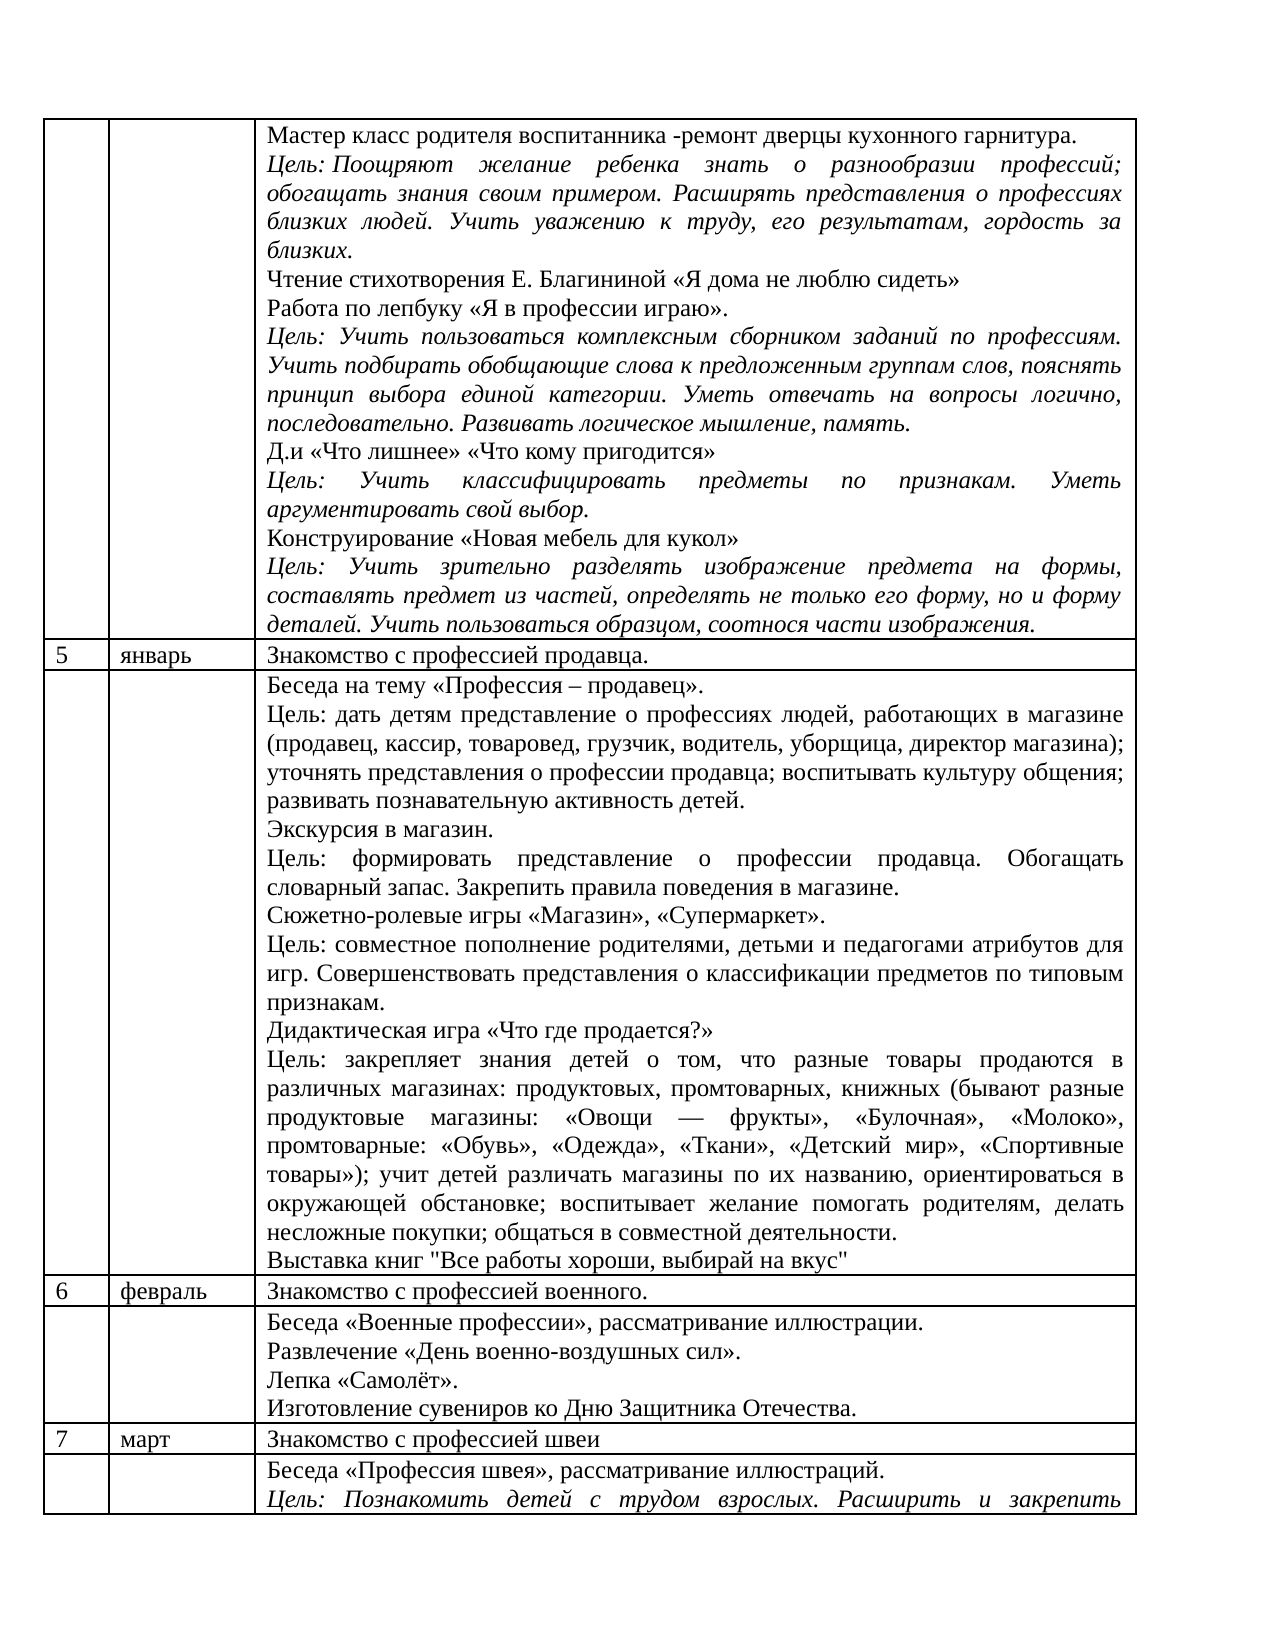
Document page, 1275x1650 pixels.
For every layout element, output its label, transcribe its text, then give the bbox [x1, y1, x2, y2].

table_cell 7 [45, 1424, 108, 1453]
table_cell [45, 1455, 108, 1513]
table_cell март [110, 1424, 254, 1453]
table_cell Знакомство с профессией продавца. [256, 640, 1135, 668]
table_cell Беседа «Профессия швея», рассматривание иллюстраций. Цель: Познакомить детей с трудом взрослых. Расширить и закрепить [256, 1455, 1135, 1513]
table_cell февраль [110, 1276, 254, 1305]
table_cell Беседа «Военные профессии», рассматривание иллюстрации. Развлечение «День военно-воздушных сил». Лепка «Самолёт». Изготовление сувениров ко Дню Защитника Отечества. [256, 1307, 1135, 1422]
table_cell 6 [45, 1276, 108, 1305]
table_cell [45, 671, 108, 1274]
table_cell [110, 1307, 254, 1422]
table_cell [45, 1307, 108, 1422]
table_cell [110, 120, 254, 638]
table_cell Знакомство с профессией военного. [256, 1276, 1135, 1305]
table_cell [110, 1455, 254, 1513]
table_cell Беседа на тему «Профессия – продавец». Цель: дать детям представление о профессиях людей, работающих в магазине (продавец, кассир, товаровед, грузчик, водитель, уборщица, директор магазина); уточнять представления о профессии продавца; воспитывать культуру общения; развивать познавательную активность детей. Экскурсия в магазин. Цель: формировать представление о профессии продавца. Обогащать словарный запас. Закрепить правила поведения в магазине. Сюжетно-ролевые игры «Магазин», «Супермаркет». Цель: совместное пополнение родителями, детьми и педагогами атрибутов для игр. Совершенствовать представления о классификации предметов по типовым признакам. Дидактическая игра «Что где продается?» Цель: закрепляет знания детей о том, что разные товары продаются в различных магазинах: продуктовых, промтоварных, книжных (бывают разные продуктовые магазины: «Овощи — фрукты», «Булочная», «Молоко», промтоварные: «Обувь», «Одежда», «Ткани», «Детский мир», «Спортивные товары»); учит детей различать магазины по их названию, ориентироваться в окружающей обстановке; воспитывает желание помогать родителям, делать несложные покупки; общаться в совместной деятельности. Выставка книг "Все работы хороши, выбирай на вкус" [256, 671, 1135, 1274]
table_cell 5 [45, 640, 108, 668]
table_cell [45, 120, 108, 638]
table_cell [110, 671, 254, 1274]
table_cell Знакомство с профессией швеи [256, 1424, 1135, 1453]
table_cell январь [110, 640, 254, 668]
table_cell Мастер класс родителя воспитанника -ремонт дверцы кухонного гарнитура. Цель: Поощряют желание ребенка знать о разнообразии профессий; обогащать знания своим примером. Расширять представления о профессиях близких людей. Учить уважению к труду, его результатам, гордость за близких. Чтение стихотворения Е. Благининой «Я дома не люблю сидеть» Работа по лепбуку «Я в профессии играю». Цель: Учить пользоваться комплексным сборником заданий по профессиям. Учить подбирать обобщающие слова к предложенным группам слов, пояснять принцип выбора единой категории. Уметь отвечать на вопросы логично, последовательно. Развивать логическое мышление, память. Д.и «Что лишнее» «Что кому пригодится» Цель: Учить классифицировать предметы по признакам. Уметь аргументировать свой выбор. Конструирование «Новая мебель для кукол» Цель: Учить зрительно разделять изображение предмета на формы, составлять предмет из частей, определять не только его форму, но и форму деталей. Учить пользоваться образцом, соотнося части изображения. [256, 120, 1135, 638]
